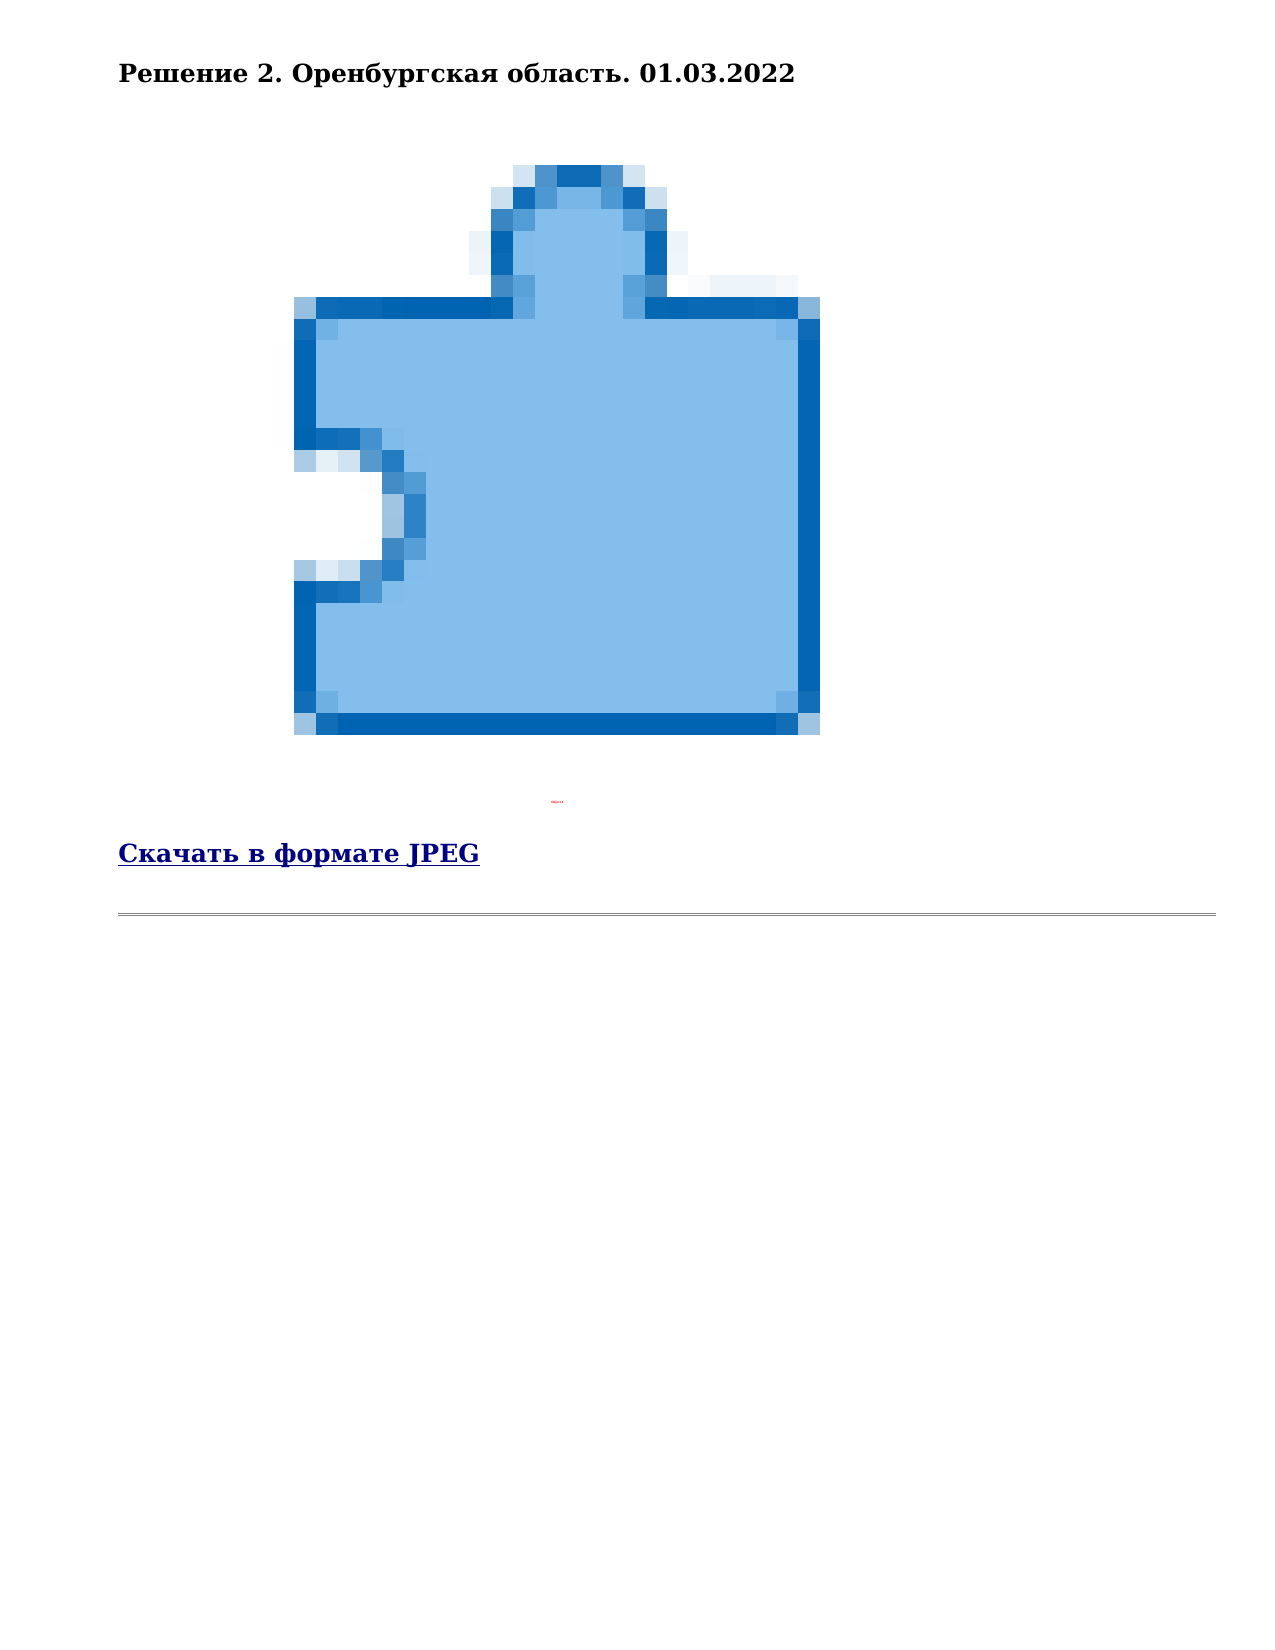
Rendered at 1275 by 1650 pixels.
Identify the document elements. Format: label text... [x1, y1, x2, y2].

subtitle Решение 2. Оренбургская область. 01.03.2022 [118, 59, 1216, 88]
text Скачать в формате JPEG [118, 839, 1216, 869]
